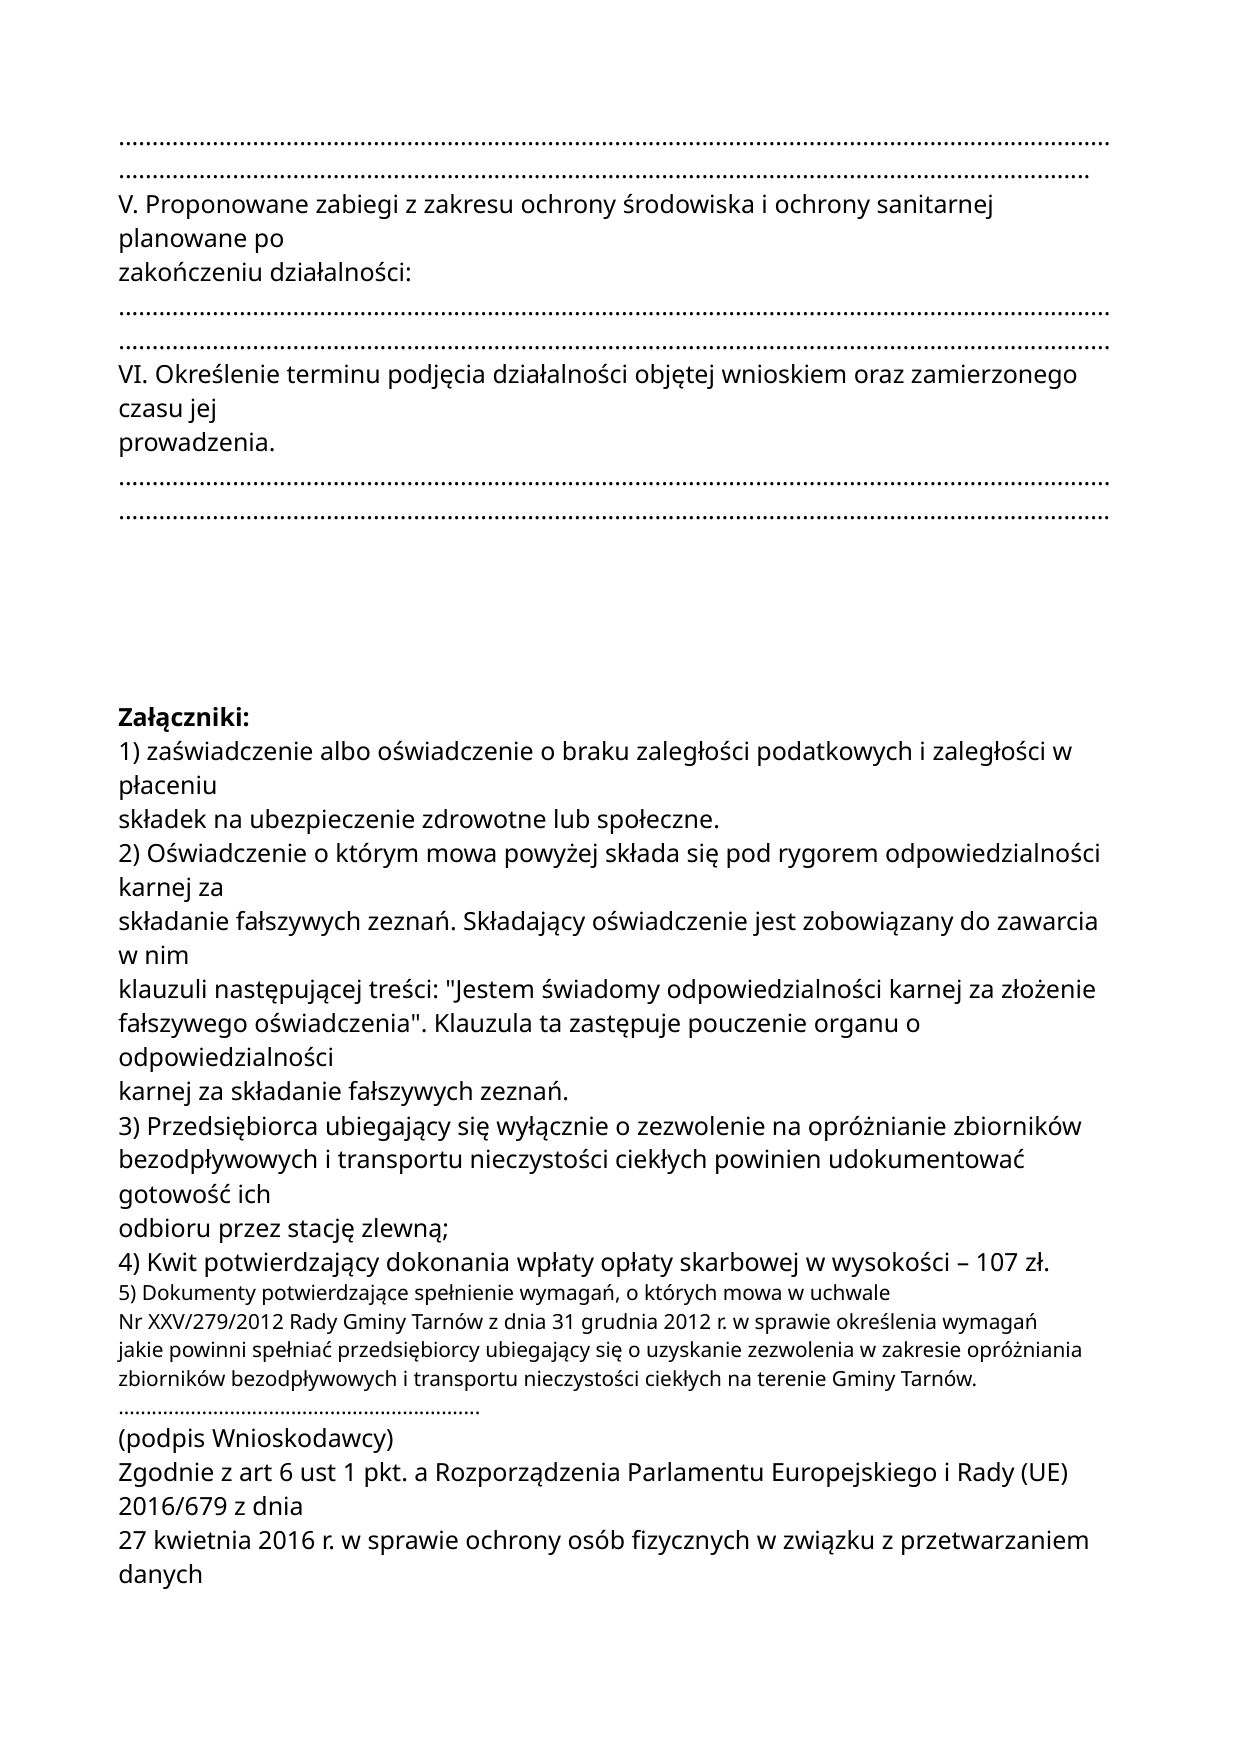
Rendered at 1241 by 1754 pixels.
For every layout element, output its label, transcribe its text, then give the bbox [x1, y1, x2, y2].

text zbiorników bezodpływowych i transportu nieczystości ciekłych na terenie Gminy Tarnów. [118, 1364, 1122, 1392]
text VI. Określenie terminu podjęcia działalności objętej wnioskiem oraz zamierzonego czasu jej [118, 357, 1122, 425]
text zakończeniu działalności: [118, 254, 1122, 288]
text V. Proponowane zabiegi z zakresu ochrony środowiska i ochrony sanitarnej planowane po [118, 186, 1122, 254]
text Zgodnie z art 6 ust 1 pkt. a Rozporządzenia Parlamentu Europejskiego i Rady (UE) 2016/679 z dnia [118, 1455, 1122, 1523]
text .................................................................................................................................................... [118, 118, 1122, 152]
text jakie powinni spełniać przedsiębiorcy ubiegający się o uzyskanie zezwolenia w zakresie opróżniania [118, 1335, 1122, 1364]
text (podpis Wnioskodawcy) [118, 1421, 1122, 1455]
text .................................................................................................................................................... [118, 322, 1122, 357]
text .................................................................................................................................................… [118, 493, 1122, 527]
text klauzuli następującej treści: "Jestem świadomy odpowiedzialności karnej za złożenie [118, 972, 1122, 1006]
text składek na ubezpieczenie zdrowotne lub społeczne. [118, 802, 1122, 836]
text 2) Oświadczenie o którym mowa powyżej składa się pod rygorem odpowiedzialności karnej za [118, 836, 1122, 904]
text 1) zaświadczenie albo oświadczenie o braku zaległości podatkowych i zaległości w płaceniu [118, 733, 1122, 802]
text ................................................................................................................................................. [118, 152, 1122, 186]
text bezodpływowych i transportu nieczystości ciekłych powinien udokumentować gotowość ich [118, 1142, 1122, 1210]
text karnej za składanie fałszywych zeznań. [118, 1074, 1122, 1108]
text Nr XXV/279/2012 Rady Gminy Tarnów z dnia 31 grudnia 2012 r. w sprawie określenia wymagań [118, 1307, 1122, 1335]
text prowadzenia. [118, 425, 1122, 459]
text 5) Dokumenty potwierdzające spełnienie wymagań, o których mowa w uchwale [118, 1278, 1122, 1307]
text 3) Przedsiębiorca ubiegający się wyłącznie o zezwolenie na opróżnianie zbiorników [118, 1108, 1122, 1142]
text Załączniki: [118, 699, 1122, 733]
text fałszywego oświadczenia". Klauzula ta zastępuje pouczenie organu o odpowiedzialności [118, 1006, 1122, 1074]
text .................................................................................................................................................... [118, 288, 1122, 322]
text odbioru przez stację zlewną; [118, 1210, 1122, 1244]
text 4) Kwit potwierdzający dokonania wpłaty opłaty skarbowej w wysokości – 107 zł. [118, 1244, 1122, 1278]
text 27 kwietnia 2016 r. w sprawie ochrony osób fizycznych w związku z przetwarzaniem danych [118, 1523, 1122, 1591]
text składanie fałszywych zeznań. Składający oświadczenie jest zobowiązany do zawarcia w nim [118, 904, 1122, 972]
text .................................................................................................................................................... [118, 459, 1122, 493]
text ….............................................................. [118, 1392, 1122, 1421]
